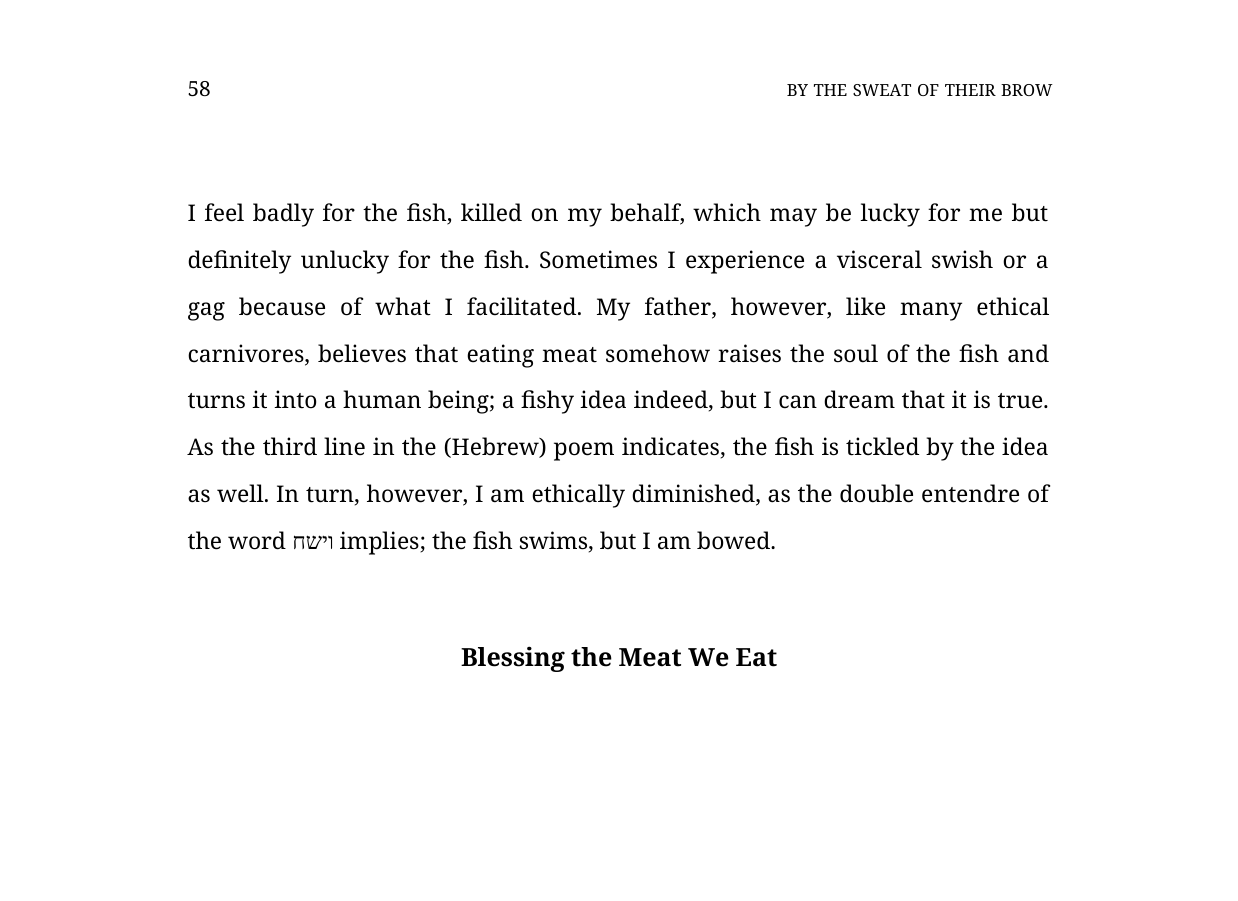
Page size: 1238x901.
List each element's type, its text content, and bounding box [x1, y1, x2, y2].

text Blessing the Meat We Eat [187, 640, 1051, 674]
text I feel badly for the fish, killed on my behalf, which may be lucky for me but definitely unlucky for the fish. Sometimes I experience a visceral swish or a gag because of what I facilitated. My father, however, like many ethical carnivores, believes that eating meat somehow raises the soul of the fish and turns it into a human being; a fishy idea indeed, but I can dream that it is true. As the third line in the (Hebrew) poem indicates, the fish is tickled by the idea as well. In turn, however, I am ethically diminished, as the double entendre of the word וישח implies; the fish swims, but I am bowed. [187, 197, 1051, 556]
